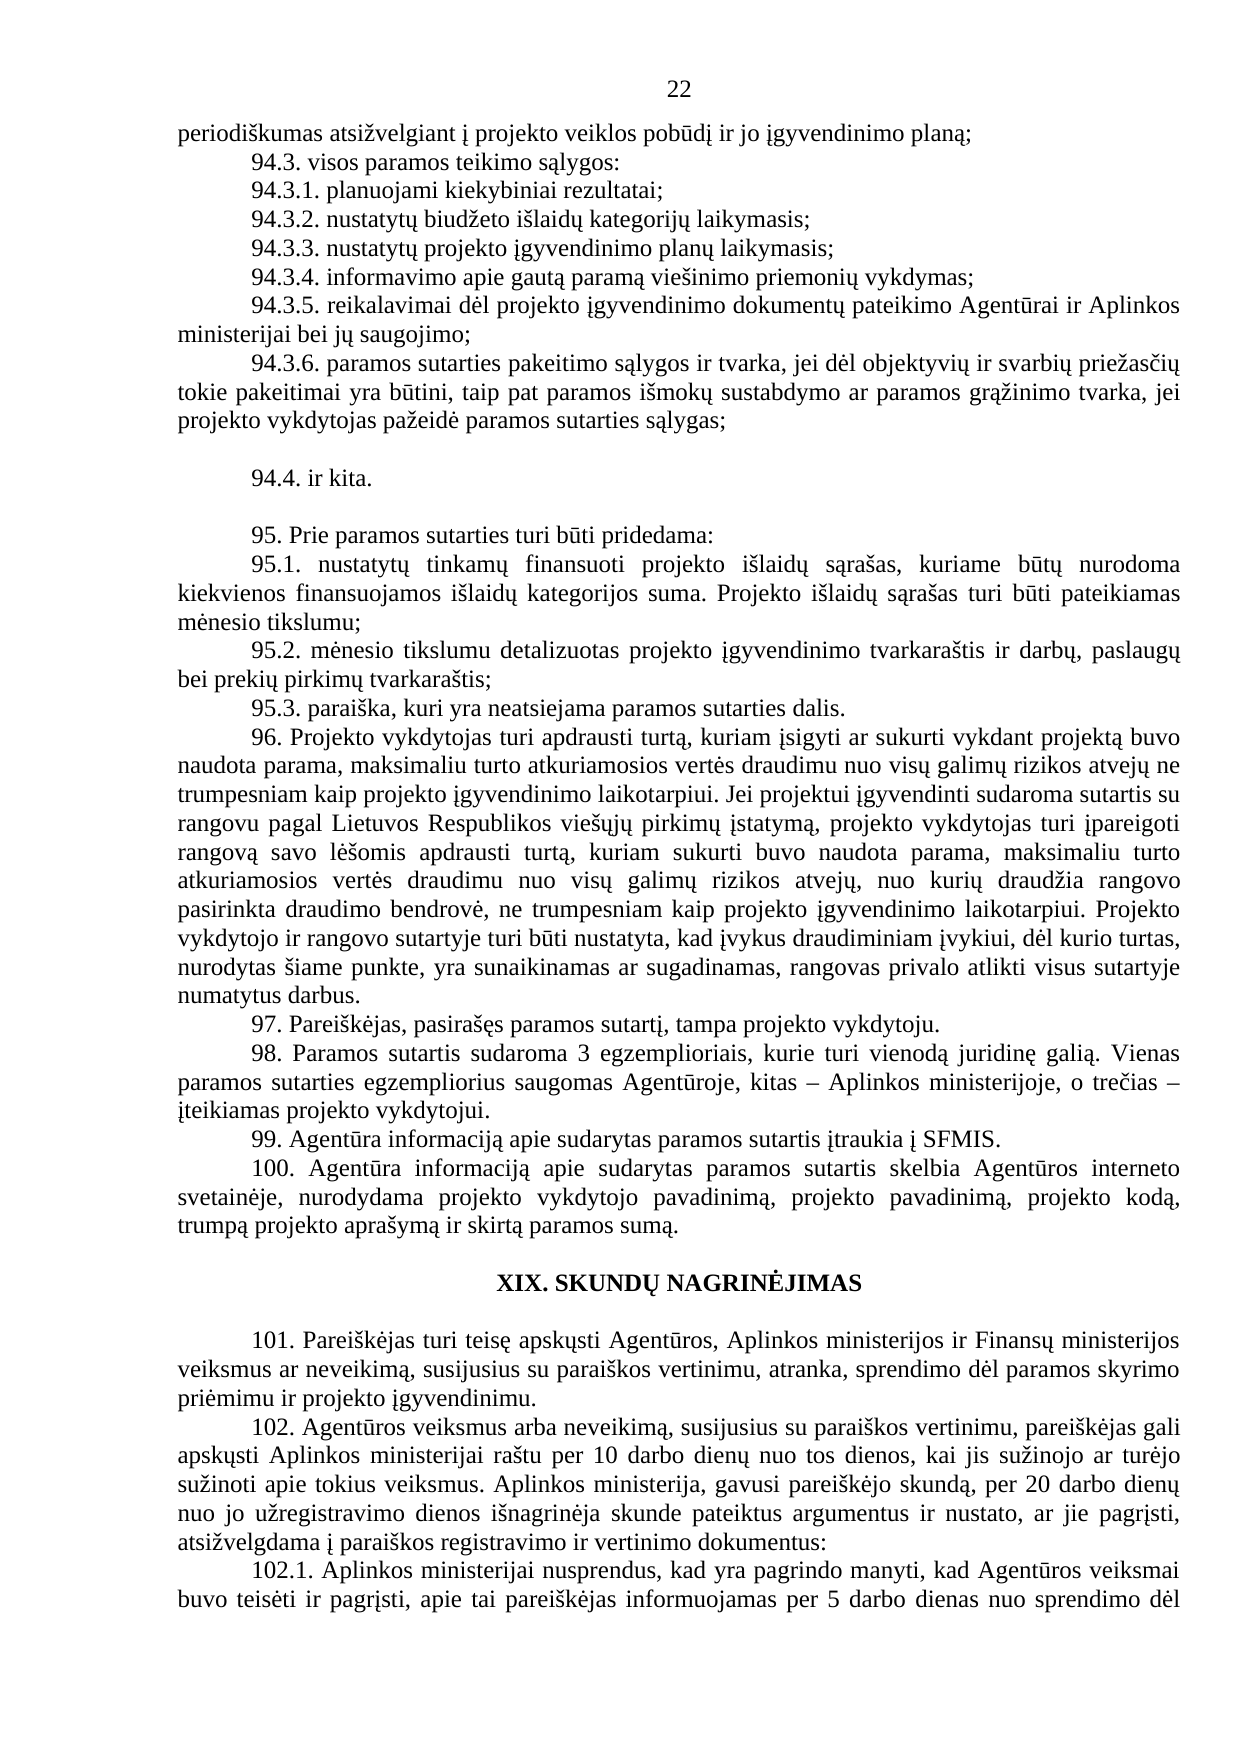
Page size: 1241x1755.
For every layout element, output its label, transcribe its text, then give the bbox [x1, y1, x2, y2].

text 95.2. mėnesio tikslumu detalizuotas projekto įgyvendinimo tvarkaraštis ir darbų, paslaugų bei prekių pirkimų tvarkaraštis; [177, 636, 1181, 693]
text 96. Projekto vykdytojas turi apdrausti turtą, kuriam įsigyti ar sukurti vykdant projektą buvo naudota parama, maksimaliu turto atkuriamosios vertės draudimu nuo visų galimų rizikos atvejų ne trumpesniam kaip projekto įgyvendinimo laikotarpiui. Jei projektui įgyvendinti sudaroma sutartis su rangovu pagal Lietuvos Respublikos viešųjų pirkimų įstatymą, projekto vykdytojas turi įpareigoti rangovą savo lėšomis apdrausti turtą, kuriam sukurti buvo naudota parama, maksimaliu turto atkuriamosios vertės draudimu nuo visų galimų rizikos atvejų, nuo kurių draudžia rangovo pasirinkta draudimo bendrovė, ne trumpesniam kaip projekto įgyvendinimo laikotarpiui. Projekto vykdytojo ir rangovo sutartyje turi būti nustatyta, kad įvykus draudiminiam įvykiui, dėl kurio turtas, nurodytas šiame punkte, yra sunaikinamas ar sugadinamas, rangovas privalo atlikti visus sutartyje numatytus darbus. [177, 722, 1181, 1009]
text 98. Paramos sutartis sudaroma 3 egzemplioriais, kurie turi vienodą juridinę galią. Vienas paramos sutarties egzempliorius saugomas Agentūroje, kitas – Aplinkos ministerijoje, o trečias – įteikiamas projekto vykdytojui. [177, 1038, 1181, 1124]
text periodiškumas atsižvelgiant į projekto veiklos pobūdį ir jo įgyvendinimo planą; [177, 118, 1181, 147]
text 95.1. nustatytų tinkamų finansuoti projekto išlaidų sąrašas, kuriame būtų nurodoma kiekvienos finansuojamos išlaidų kategorijos suma. Projekto išlaidų sąrašas turi būti pateikiamas mėnesio tikslumu; [177, 549, 1181, 636]
text XIX. SKUNDŲ NAGRINĖJIMAS [177, 1268, 1181, 1297]
text 94.3.5. reikalavimai dėl projekto įgyvendinimo dokumentų pateikimo Agentūrai ir Aplinkos ministerijai bei jų saugojimo; [177, 291, 1181, 348]
text 94.4. ir kita. [177, 463, 1181, 492]
text 94.3.6. paramos sutarties pakeitimo sąlygos ir tvarka, jei dėl objektyvių ir svarbių priežasčių tokie pakeitimai yra būtini, taip pat paramos išmokų sustabdymo ar paramos grąžinimo tvarka, jei projekto vykdytojas pažeidė paramos sutarties sąlygas; [177, 348, 1181, 434]
text 94.3.3. nustatytų projekto įgyvendinimo planų laikymasis; [177, 233, 1181, 262]
text 94.3.2. nustatytų biudžeto išlaidų kategorijų laikymasis; [177, 204, 1181, 233]
text 94.3. visos paramos teikimo sąlygos: [177, 147, 1181, 176]
text 102.1. Aplinkos ministerijai nusprendus, kad yra pagrindo manyti, kad Agentūros veiksmai buvo teisėti ir pagrįsti, apie tai pareiškėjas informuojamas per 5 darbo dienas nuo sprendimo dėl [177, 1556, 1181, 1613]
text 95. Prie paramos sutarties turi būti pridedama: [177, 521, 1181, 549]
text 97. Pareiškėjas, pasirašęs paramos sutartį, tampa projekto vykdytoju. [177, 1009, 1181, 1038]
text 100. Agentūra informaciją apie sudarytas paramos sutartis skelbia Agentūros interneto svetainėje, nurodydama projekto vykdytojo pavadinimą, projekto pavadinimą, projekto kodą, trumpą projekto aprašymą ir skirtą paramos sumą. [177, 1153, 1181, 1239]
text 99. Agentūra informaciją apie sudarytas paramos sutartis įtraukia į SFMIS. [177, 1124, 1181, 1153]
text 95.3. paraiška, kuri yra neatsiejama paramos sutarties dalis. [177, 693, 1181, 722]
text 101. Pareiškėjas turi teisę apskųsti Agentūros, Aplinkos ministerijos ir Finansų ministerijos veiksmus ar neveikimą, susijusius su paraiškos vertinimu, atranka, sprendimo dėl paramos skyrimo priėmimu ir projekto įgyvendinimu. [177, 1326, 1181, 1412]
text 94.3.1. planuojami kiekybiniai rezultatai; [177, 176, 1181, 204]
text 102. Agentūros veiksmus arba neveikimą, susijusius su paraiškos vertinimu, pareiškėjas gali apskųsti Aplinkos ministerijai raštu per 10 darbo dienų nuo tos dienos, kai jis sužinojo ar turėjo sužinoti apie tokius veiksmus. Aplinkos ministerija, gavusi pareiškėjo skundą, per 20 darbo dienų nuo jo užregistravimo dienos išnagrinėja skunde pateiktus argumentus ir nustato, ar jie pagrįsti, atsižvelgdama į paraiškos registravimo ir vertinimo dokumentus: [177, 1412, 1181, 1556]
text 94.3.4. informavimo apie gautą paramą viešinimo priemonių vykdymas; [177, 262, 1181, 291]
